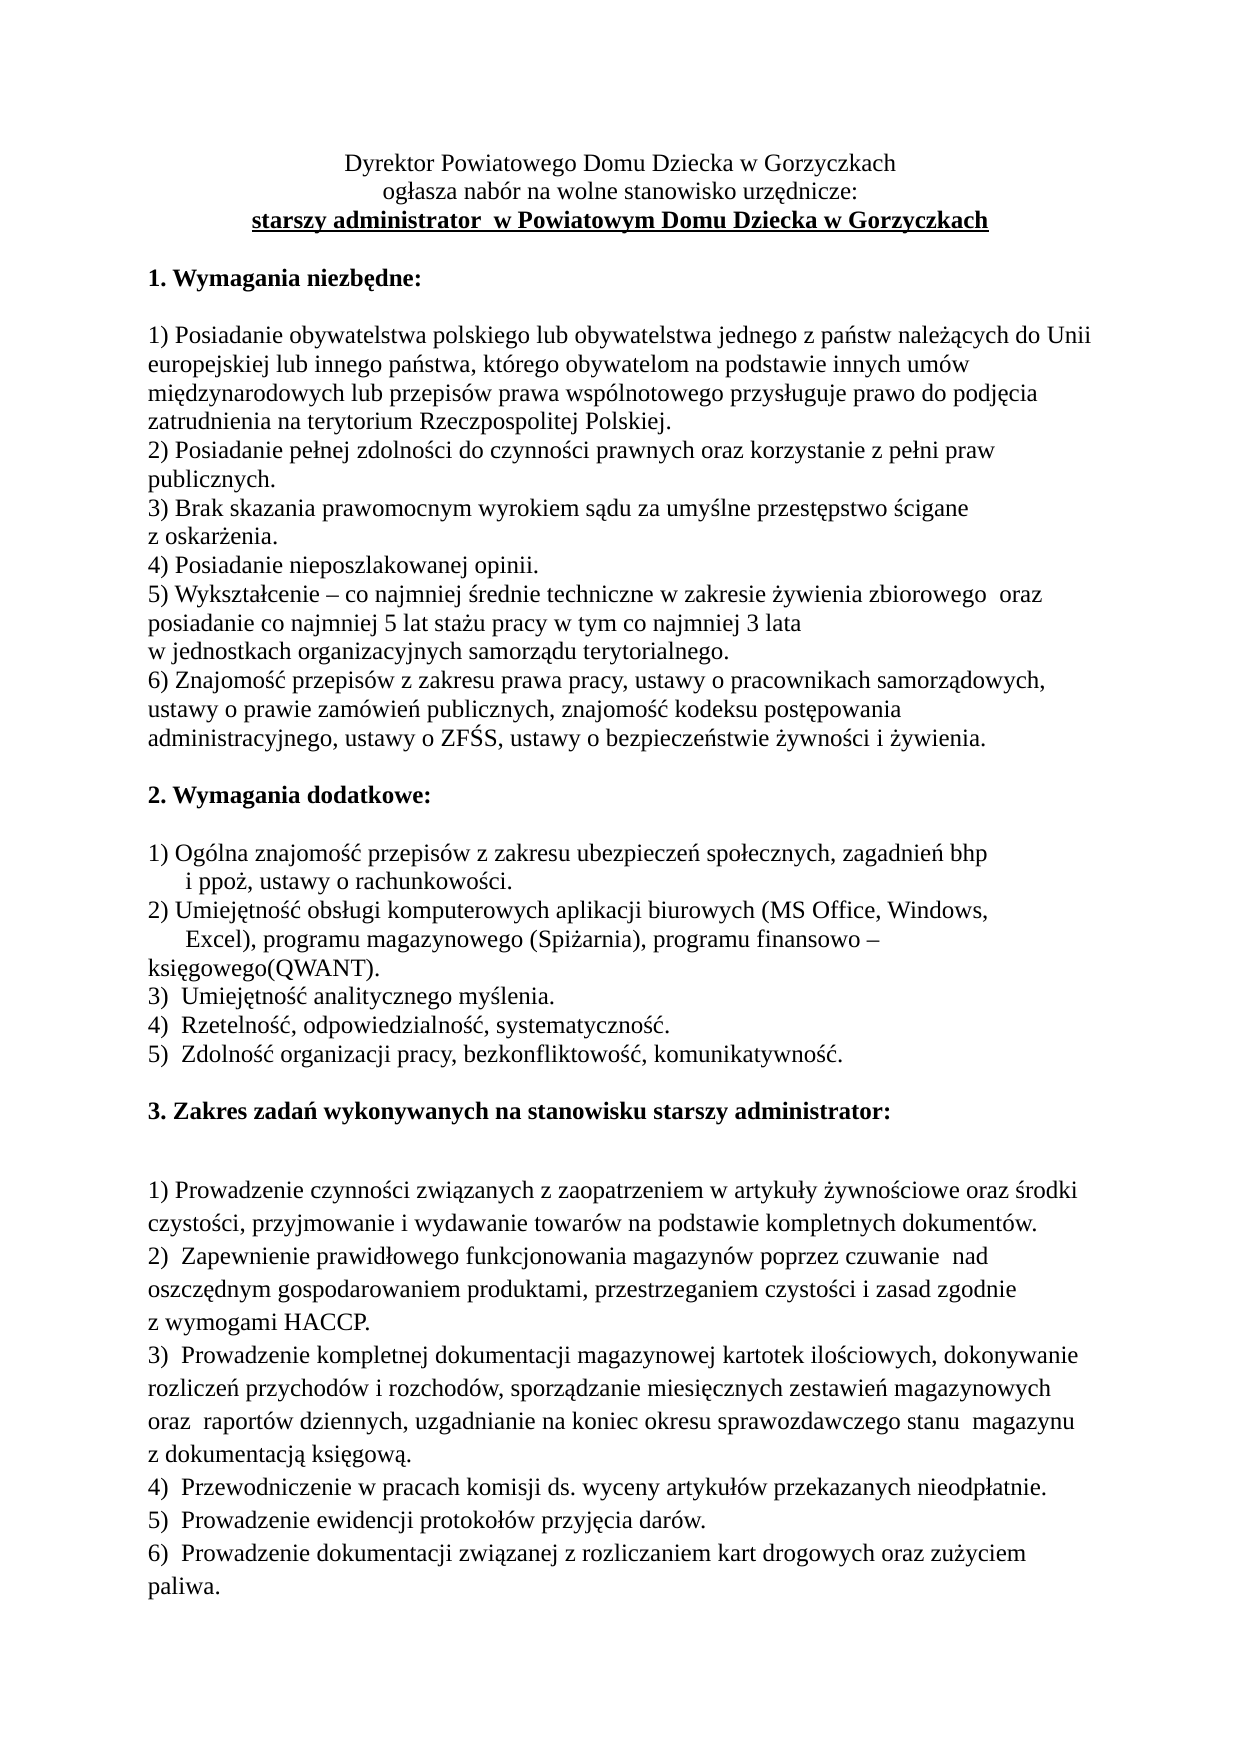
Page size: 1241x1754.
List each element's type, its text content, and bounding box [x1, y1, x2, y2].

text 4) Rzetelność, odpowiedzialność, systematyczność. [148, 1010, 1093, 1039]
text 4) Posiadanie nieposzlakowanej opinii. [148, 550, 1093, 579]
text 2) Posiadanie pełnej zdolności do czynności prawnych oraz korzystanie z pełni praw publicznych. [148, 435, 1093, 493]
text 6) Znajomość przepisów z zakresu prawa pracy, ustawy o pracownikach samorządowych, ustawy o prawie zamówień publicznych, znajomość kodeksu postępowania administracyjnego, ustawy o ZFŚS, ustawy o bezpieczeństwie żywności i żywienia. [148, 665, 1093, 751]
text ogłasza nabór na wolne stanowisko urzędnicze: [148, 176, 1093, 205]
text 2) Umiejętność obsługi komputerowych aplikacji biurowych (MS Office, Windows, Excel), programu magazynowego (Spiżarnia), programu finansowo – księgowego(QWANT). [148, 895, 1093, 981]
text 1. Wymagania niezbędne: [148, 263, 1093, 291]
text 3. Zakres zadań wykonywanych na stanowisku starszy administrator: [148, 1096, 1093, 1125]
text starszy administrator w Powiatowym Domu Dziecka w Gorzyczkach [148, 205, 1093, 234]
text 1) Posiadanie obywatelstwa polskiego lub obywatelstwa jednego z państw należących do Unii europejskiej lub innego państwa, którego obywatelom na podstawie innych umów międzynarodowych lub przepisów prawa wspólnotowego przysługuje prawo do podjęcia zatrudnienia na terytorium Rzeczpospolitej Polskiej. [148, 320, 1093, 435]
text Dyrektor Powiatowego Domu Dziecka w Gorzyczkach [148, 148, 1093, 176]
text 5) Wykształcenie – co najmniej średnie techniczne w zakresie żywienia zbiorowego oraz posiadanie co najmniej 5 lat stażu pracy w tym co najmniej 3 lata w jednostkach organizacyjnych samorządu terytorialnego. [148, 579, 1093, 665]
text 1) Prowadzenie czynności związanych z zaopatrzeniem w artykuły żywnościowe oraz środki czystości, przyjmowanie i wydawanie towarów na podstawie kompletnych dokumentów. 2) Zapewnienie prawidłowego funkcjonowania magazynów poprzez czuwanie nad oszczędnym gospodarowaniem produktami, przestrzeganiem czystości i zasad zgodnie z wymogami HACCP. 3) Prowadzenie kompletnej dokumentacji magazynowej kartotek ilościowych, dokonywanie rozliczeń przychodów i rozchodów, sporządzanie miesięcznych zestawień magazynowych oraz raportów dziennych, uzgadnianie na koniec okresu sprawozdawczego stanu magazynu z dokumentacją księgową. 4) Przewodniczenie w pracach komisji ds. wyceny artykułów przekazanych nieodpłatnie. 5) Prowadzenie ewidencji protokołów przyjęcia darów. 6) Prowadzenie dokumentacji związanej z rozliczaniem kart drogowych oraz zużyciem paliwa. [148, 1175, 1093, 1600]
text 5) Zdolność organizacji pracy, bezkonfliktowość, komunikatywność. [148, 1039, 1093, 1068]
text 3) Umiejętność analitycznego myślenia. [148, 981, 1093, 1010]
text 2. Wymagania dodatkowe: [148, 780, 1093, 809]
text 3) Brak skazania prawomocnym wyrokiem sądu za umyślne przestępstwo ścigane z oskarżenia. [148, 493, 1093, 550]
text 1) Ogólna znajomość przepisów z zakresu ubezpieczeń społecznych, zagadnień bhp i ppoż, ustawy o rachunkowości. [148, 838, 1093, 895]
